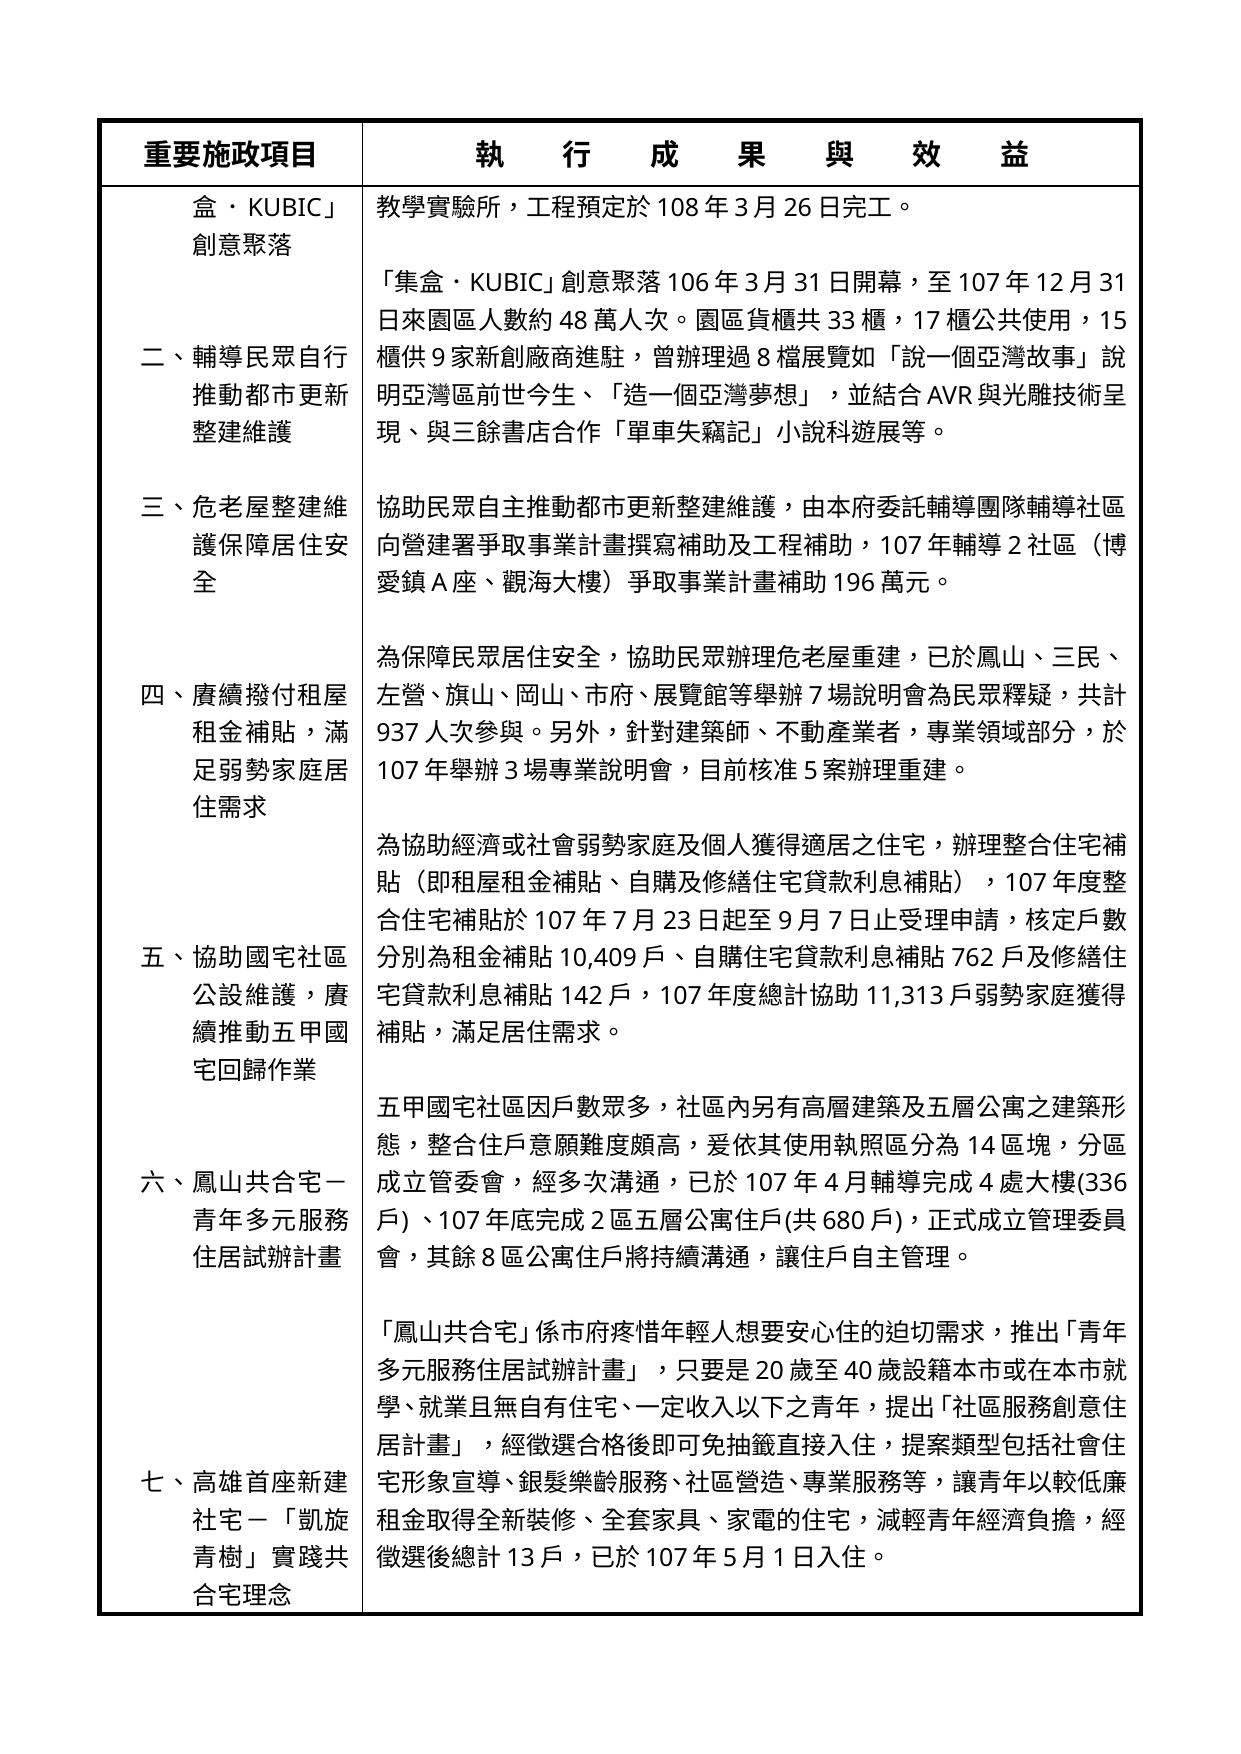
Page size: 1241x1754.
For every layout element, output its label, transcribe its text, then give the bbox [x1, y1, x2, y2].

table_cell 1.1.整合台電特貿三土地開發 本案為多功能經貿園區首件市府與國營事業合作招商案，業獲台電董事會107年12月26日同意招商，預計108年上半年公告招商。 2.2.整合國公營事業土地合作開發 本府於107年8月2日、8月15日邀集台電、中油、台糖、台銀等國公營事業地主召開聯盟交流會議，共同推動、整合國營事業地主開發條件及媒合潛在廠商，持續招商引資。 3.3.強化多功能經貿園區行銷宣傳 (1)107年8月印製多功能經貿園區中英日行銷宣傳手冊。 (2)107年12月製作多功能經貿園區地景微型積木宣傳品。 行政院已於107年12月4日核定「循環經濟推動方案」，將由經濟部、中油公司及本府共同推動廠區非污染土地轉型為「循環技術暨材料創新研發專區」；污染土地刻由中油公司分期分區污染整治，預計122年完成整治，屆時將配合周邊發展及地方需求規劃。 本府與港務公司於106年3月29日合資成立高雄港區土地開發股份有限公司，並於107年3月31日完成舊港區2號碼頭棧貳庫活化營運。 國防部第205廠係採「先建後拆、代拆代建」原則及以區段徵收開發原廠址土地，內政部107年5月核定區段徵收計畫、行政院工程會107年6月核定大樹新營區工程基本設計，預計112年完成遷建。 本市都委會107年度共召開20次會議(委員會5次、專案小組會議15次)完成審議14案，包括：地方發展類10案（如鳳山細部計畫（三通）（第四階段）等案）、健全交通建設類1案(配合交通部「高雄鐵路地下化延伸鳳山計畫－增額容積案)、公共設施多元使用1案(社會局婦幼青少年活動中心設置兒童及青少年福利機構臨時使用案)、公地活化類2案（如七賢國中變更產業專業區等案）。 本市非都市土地使用分區及使用地變更專責審議小組107年度召開7次會議(大會3次、專案小組4次)完成審議11案，包括：新申請開發計畫1案(大樹區觀音菩薩紀念公園擴充案)、變更開發計畫4案（英鈿、震南產業園區變更、華巍住宅社區變更、南科高雄園區變更等案）、滯洪池使用分區變更3案（典寶溪D區滯洪池、前鋒子滯洪池、五甲尾滯洪池等案）、地政局使用分區及使用地第一次劃定或檢討更正3案。 爭取內政部經費補助450萬元，本府自籌配合款500萬元，合計950萬元辦理「高雄市國土計畫規劃案」，以因應氣候變遷，確保國土安全，保育自然環境與人文資產，促進資源與產業合理配置，強化國土整合管理機制，追求環境永續發展。規劃過程中為本市未登記工廠處理、原住民族土地劃設、未來重大建設推動等，已召開9場機關協調會議、2場專家學者座談會。 將閒置非公用土地活化再利用、增加土地使用效率及滿足捷運建設基金自償性，變更文教區為商業區，主要計畫於107年1月9日發布實施。 適度檢討本市開放空間容積獎勵，以鼓勵建築基地留設開放空間供公眾通行或休憩使用，並提升都市景觀，於107年1月26日發布實施。 以「增額容積」方式提高土地使用強度，型塑以輕軌捷運車站為中心之大眾運輸生活圈，解決市區交通擁塞與空氣污染等問題。同時將申請增額容積所繳納價金納入輕軌捷運建設之財務挹注範圍，提高財務自償率，於107年3月15日發布實施。 為提升立體停車場營運自主性、可行性與擴大財務效益，增加民間資金投資停車場誘因，解決凹子底地區停車問題，訂定停13土地使用管制規定，於107年3月19日發布實施。 促進經濟與產業發展、加速產業轉型高值化，於國道10號仁武交流道周邊辦理都市計畫變更，規劃開發74公頃仁武產業園區，經107年5月3日內政部都委會暨土徵審議聯席專案小組審竣，刻於內政部都委會審議中。 本府與科技部共同規劃設立國家級的海洋科學研究專區，執行科研調查、支援國際尖端學術研究、扶持海洋科技產業發展及培育研究與產業人才等任務，利用原七賢國中3.08公頃校地部分提供海洋科技研究中心利用，餘土地則研擬活化利用計畫，變更為產業專用區，於107年10月11日發布實施。 辦理大社特種工業區降編為乙種工業區，以加速產業升級及提升環境品質，已於107年10月8日完成草案公展，刻於市都委會審議中。 依行政院核定之工業區立體化方案，增訂獎勵容積規定；修正老人福利機構、身心障礙福利機構、機構住宿式長照服務等之設置條件規定；增訂「自然保育設施」及「綠能設施」為農業設施種類，並訂定相關設施之建蔽率，於107年11月1日發布實施。 為妥善解決公共設施用地因劃設保留數十年且長期未取得，致影響民眾權益問題，配合中央政策辦理18處都市計畫區之公共設施用地專案通盤檢討，第一批(大寮、仁武、岡山、茄萣、湖內、湖內(大湖地區))於107年12月28日完成公開展覽。 為改善仁武地區淹水情形，配合治水規劃報告劃設河道用地及滯洪池用地3.67公頃，提供5.5萬噸滯洪容量，並調整土地使用配置，以市地重劃方式辦理開發，經內政部都委會107年10月16日審竣，並於107年12月21日完成再公開展覽，目前就再公展人民陳情案部分再提內政部都委會審議中。 推動高雄新市鎮後期轉型，中央地方攜手合作規劃科學園區，以群聚鄰近關聯產業形成產業走廊，計畫面積360公頃，提供185公頃產業專用區，於107年12月7日協助內政部辦理都市計畫草案之公開展覽，刻於內政部都委會審議中。 107年度都市設計審查案件數共計292件，其中屬委員會層級審議案件121件、幹事會層級審查案件94件及建築師簽證案件77件。 登山街35號房屋整修後作為老屋保存示範基地外，並於106年9月開幕，迄今舉辦「磚美於前」、「窗裡有花」、「好鄰．聚」、「高雄古寫真漫步」、「打狗山漫步」、「登山35非藏日常」、「開門」、「Hamasen．時光機懷舊童玩運動會&三輪車市集」、「大智若愚」等以哈瑪星或老屋元素之主題展覽與講座等，吸引眾多市民參與。 透過「興濱計畫」向文化部申請經費，進行打狗公園研究調查，盤點考據打狗公園的歷史變遷脈絡，並由高師大李文環教授撰寫成書，於107年10月出版「打狗公園野望」新書，廣受外界好評，並由吳瑪悧教授策劃「打狗魔幻地誌展」展覽，以版畫、廢墟建材再創作、現代照片復古、畫作、攝影、聲音、地質、燈箱等多元藝術形式及表現手法，展演百年打狗山歷史樣貌。 本案於篩選出鐵路地下化沿線地區具潛力、可執行都市更新或整建維護之優先地區，舉辦3場都市更新及整建維護法令說明會，並輔導社區居民參與環境改善及申請都市更新或整建維護意願。另舉辦3場空間再造研討會及蒐整專家學者意見，指認出三塊厝站、鼓山站及民族站到科工館站等重點特色發展區域，並進一步研討廊帶周邊地區未來5~10年空間再造策略或手法，提出短中長期重點區域環境景觀形塑行動策略與方案建議，擬提都市設計基準檢討及變更建議。另為鼓勵鐵路廊帶周邊環境改善，以社會局婦女館東南側與園道相鄰角隅之公共場域環境改造實作示範點，並已於107年12月14日完工。 1.補助社區辦理閒置空間維護清理及綠美化，並首度開辦大學生根方案，鼓勵大學生組隊參加社造行列，107年總計完成97件新增社造點及以前年度之社造成果維護案，以及8件大學生根案。 2.107年計有六龜荖濃溪、仁武中華、岡山程香及楠梓新惠豐等社區之營造成果獲得2018建築園冶獎肯定，營造品質可作為其它社區借鏡；另本府並以「大學生根 深耕社造」榮獲第十屆健康城市暨高齡友善城市獎。 為促進本市具歷史風貌之傳統街區再造，以帶動社區發展及年輕人回流創業之機會，107年計完工2案，另施工中4案預計於108年中旬完工。 該營區長期廢棄閒置，緊鄰面前埔社區，本市於107年無償取得撥用作為社區營造辦公室使用，並獲內政部「城鎮之心工程計畫」補助整修改善經費，未來預計活化作為社區活動空間及設置本市首座社造教學實驗所，工程預定於108年3月26日完工。 「集盒．KUBIC」創意聚落106年3月31日開幕，至107年12月31日來園區人數約48萬人次。園區貨櫃共33櫃，17櫃公共使用，15櫃供9家新創廠商進駐，曾辦理過8檔展覽如「說一個亞灣故事」說明亞灣區前世今生、「造一個亞灣夢想」，並結合AVR與光雕技術呈現、與三餘書店合作「單車失竊記」小說科遊展等。 協助民眾自主推動都市更新整建維護，由本府委託輔導團隊輔導社區向營建署爭取事業計畫撰寫補助及工程補助，107年輔導2社區（博愛鎮A座、觀海大樓）爭取事業計畫補助196萬元。 為保障民眾居住安全，協助民眾辦理危老屋重建，已於鳳山、三民、左營、旗山、岡山、市府、展覽館等舉辦7場說明會為民眾釋疑，共計937人次參與。另外，針對建築師、不動產業者，專業領域部分，於107年舉辦3場專業說明會，目前核准5案辦理重建。 為協助經濟或社會弱勢家庭及個人獲得適居之住宅，辦理整合住宅補貼（即租屋租金補貼、自購及修繕住宅貸款利息補貼），107年度整合住宅補貼於107年7月23日起至9月7日止受理申請，核定戶數分別為租金補貼10,409戶、自購住宅貸款利息補貼762 戶及修繕住宅貸款利息補貼142戶，107年度總計協助11,313戶弱勢家庭獲得補貼，滿足居住需求。 五甲國宅社區因戶數眾多，社區內另有高層建築及五層公寓之建築形態，整合住戶意願難度頗高，爰依其使用執照區分為14區塊，分區成立管委會，經多次溝通，已於107年4月輔導完成4處大樓(336戶) 、107年底完成2區五層公寓住戶(共680戶)，正式成立管理委員會，其餘8區公寓住戶將持續溝通，讓住戶自主管理。 「鳳山共合宅」係市府疼惜年輕人想要安心住的迫切需求，推出「青年多元服務住居試辦計畫」，只要是20歲至40歲設籍本市或在本市就學、就業且無自有住宅、一定收入以下之青年，提出「社區服務創意住居計畫」，經徵選合格後即可免抽籤直接入住，提案類型包括社會住宅形象宣導、銀髮樂齡服務、社區營造、專業服務等，讓青年以較低廉租金取得全新裝修、全套家具、家電的住宅，減輕青年經濟負擔，經徵選後總計13戶，已於107年5月1日入住。 配合中央社會住宅政策及高雄鐵路地下化計畫，在高雄精華核心區綠廊帶及新台鐵民族通勤站旁0.53公頃機關用地，委託知名國際麥肯諾建築師事務所規劃設計「凱旋青樹」共合宅，採大面積綠化空間，提供社福、社區教室、共享廚房等共享空間，107年底辦理工程招標，預計108年中開工。 中央補助本市辦理第1期社會住宅包租代管試辦計畫，委託兩家租屋服務事業公司，自107年1月開辦媒合成功395戶，目標達成率49%，執行成效六都第二。 為促使都市建設順利推動並加速完成，依都市計畫發布、公共工程、防洪工程等計畫擬定推動之需求，辦理都市計畫樁測設，107年完成擴大及變更原高雄市主要計畫(第三次通盤檢討)(第一階段)案等70案樁位測定作業。 為提升都市計畫圖精度、解決原紙圖不易保存及伸縮變形，維護民眾合法權益，辦理都市計畫書圖重製及專案通檢。107年完成大社、阿蓮大寮及美濃都計圖重製專案通檢發布實施。 為促進高雄城鄉均衡發展，深化旗美9區地方特色產業並活化百年糖廠，本府與台糖公司合作，規劃旗山糖廠轉型朝兼具農業展銷售、觀光、體驗及加工加值等複合機能的創博園區。107年農產加工區環境影響評估業已審查通過，紅磚倉庫及延平路門面環境改造工程施工中，並獲經濟部前瞻計畫(特色產業園區)補助1億元，辦理後續倉庫群與公共場域改善工程。 繼106年9月完成重現哈瑪星百年古道、水道、駁坎、防空壕、機槍堡等重要歷史遺址，107年再以時空長廊的設計理念，打造出全長79公尺的滑梯，是全臺視野最佳，也是第一個結合歷史場域的長距離滑梯，如乘坐時光機般隨著滑梯地形起伏，讓民眾以新鮮有趣的方式，體驗穿越清領、日治、戰後等時代的人文歷史資產並親近歷史場域及收穫屬於自己的記憶寶藏。滑梯於107年11月開放啓用，單月滑梯服務人次達1萬6,000人、遊客數超過3萬人，並經各電視、廣播電台及旅遊雜誌相繼採訪報導已成為全台民眾打卡、Google查詢及旅遊熱點。 本府將莫拉克風災後閒置國定古蹟下淡水溪鐵橋5個跨距成功活化改造為天空步道，並串聯120公頃溼地公園、周邊三合瓦窰等休閒場域，現每年吸引約35萬人前來踏青賞景。107年爭取文化部補助150.5萬元，辦理設施修復，持續提供民眾安全、舒適的休憩空間。 因應民眾買賣不動產、申請建築及申辦各項業務等需求，持續擴充資訊化自動化服務平台，提升土地使用分區資訊及核發證明書服務之效率及品質。107年已可跨區申請即到即發，並新增手機行動支付E化，申請土地使用分區證明服務，只要一支手機，就能隨時隨地申請，付費、核發證明通通一指搞定！ 本計畫補助民眾辦理受損及老舊建築立面及騎樓空間改善，納入綠建築與友善環境的設計概念，實施範圍包含一心一路(凱旋三路口至光華三路口)、凱旋三路(一心路口至三多路口)、三多一、二路(凱旋路口至武營路口)、武慶三路(三多路口至武慶三路79巷口)及武嶺街(三多路口至武智街口)路段。107年完成最後一批15棟建物(32戶)景觀改善；總計4年（103-107年）共完成397棟計707戶的住宅改造，讓街區風貌煥然一新及重振商機。 [363, 187, 1139, 1612]
table_header 重要施政項目 [102, 123, 362, 185]
table_header 執 行 成 果 與 效 益 [363, 123, 1139, 185]
table_cell 壹、綜合企劃 一、推動多功能經貿園區國營事業土地開發 二、高雄煉油廠土地轉型規劃 三、合組港區土地開發公司 四、推動國防部205廠遷廠計畫 貳、區域發展及審議 一、都市計畫審議業務 二、非都市土地開發許可審議業務 三、研擬本市國土計畫業務 參、都市規劃 一、閒置土地活化，鳳山文教區變更為商業區 二、辦理本市開放空間容積獎勵制度檢討 三、辦理輕軌車站周邊土地使用分區管制檢討 四、增加投資停車場誘因訂定停13及土地使用管制規定 五、規劃仁武產業園區辦理都市計畫變更 六、七賢國中舊校地再利用都市計畫變更 七、大社工業區降編都市計畫檢討啟動 八、都市計畫法高雄市施行細則修法 九、啟動公共設施用地專案通盤檢討 十、解決水患重新檢討草潭埤重劃區 十一、配合第二科學園區辦理都市計畫變更 肆、都市設計 一、都市設計及土地使用開發許可審議委員會審議業務 二、登山35老屋改造計畫 三、出版「打狗公園野望」專書 四、高雄市鐵路地下化周邊地區都市更新整體計畫案 伍、社區營造 一、推動清淨家園及大學生根社造計畫 二、建築風貌營造整建裝修及經營補助實施計畫 三、燕巢橫山營區共創基地環境改善計畫 陸、住宅發展 一、活化公有資產轉型「集盒．KUBIC」創意聚落 二、輔導民眾自行推動都市更新整建維護 三、危老屋整建維護保障居住安全 四、賡續撥付租屋租金補貼，滿足弱勢家庭居住需求 五、協助國宅社區公設維護，賡續推動五甲國宅回歸作業 六、鳳山共合宅－青年多元服務住居試辦計畫 七、高雄首座新建社宅－「凱旋青樹」實踐共合宅理念 八、包租代管試辦補助計畫媒合率六都之冠 柒、都市開發 一、測設都市計畫樁位加速都市建設 二、都市計畫書圖重製暨整合應用計畫 三、旗糖創新博覽園區 四、登山街60巷景觀改善工程 五、大樹舊鐵橋國定古蹟維護 六、土地使用分區證明核證行動化 七、高雄市八一石化氣爆地區建築景觀改善實施計畫 [102, 187, 362, 1612]
